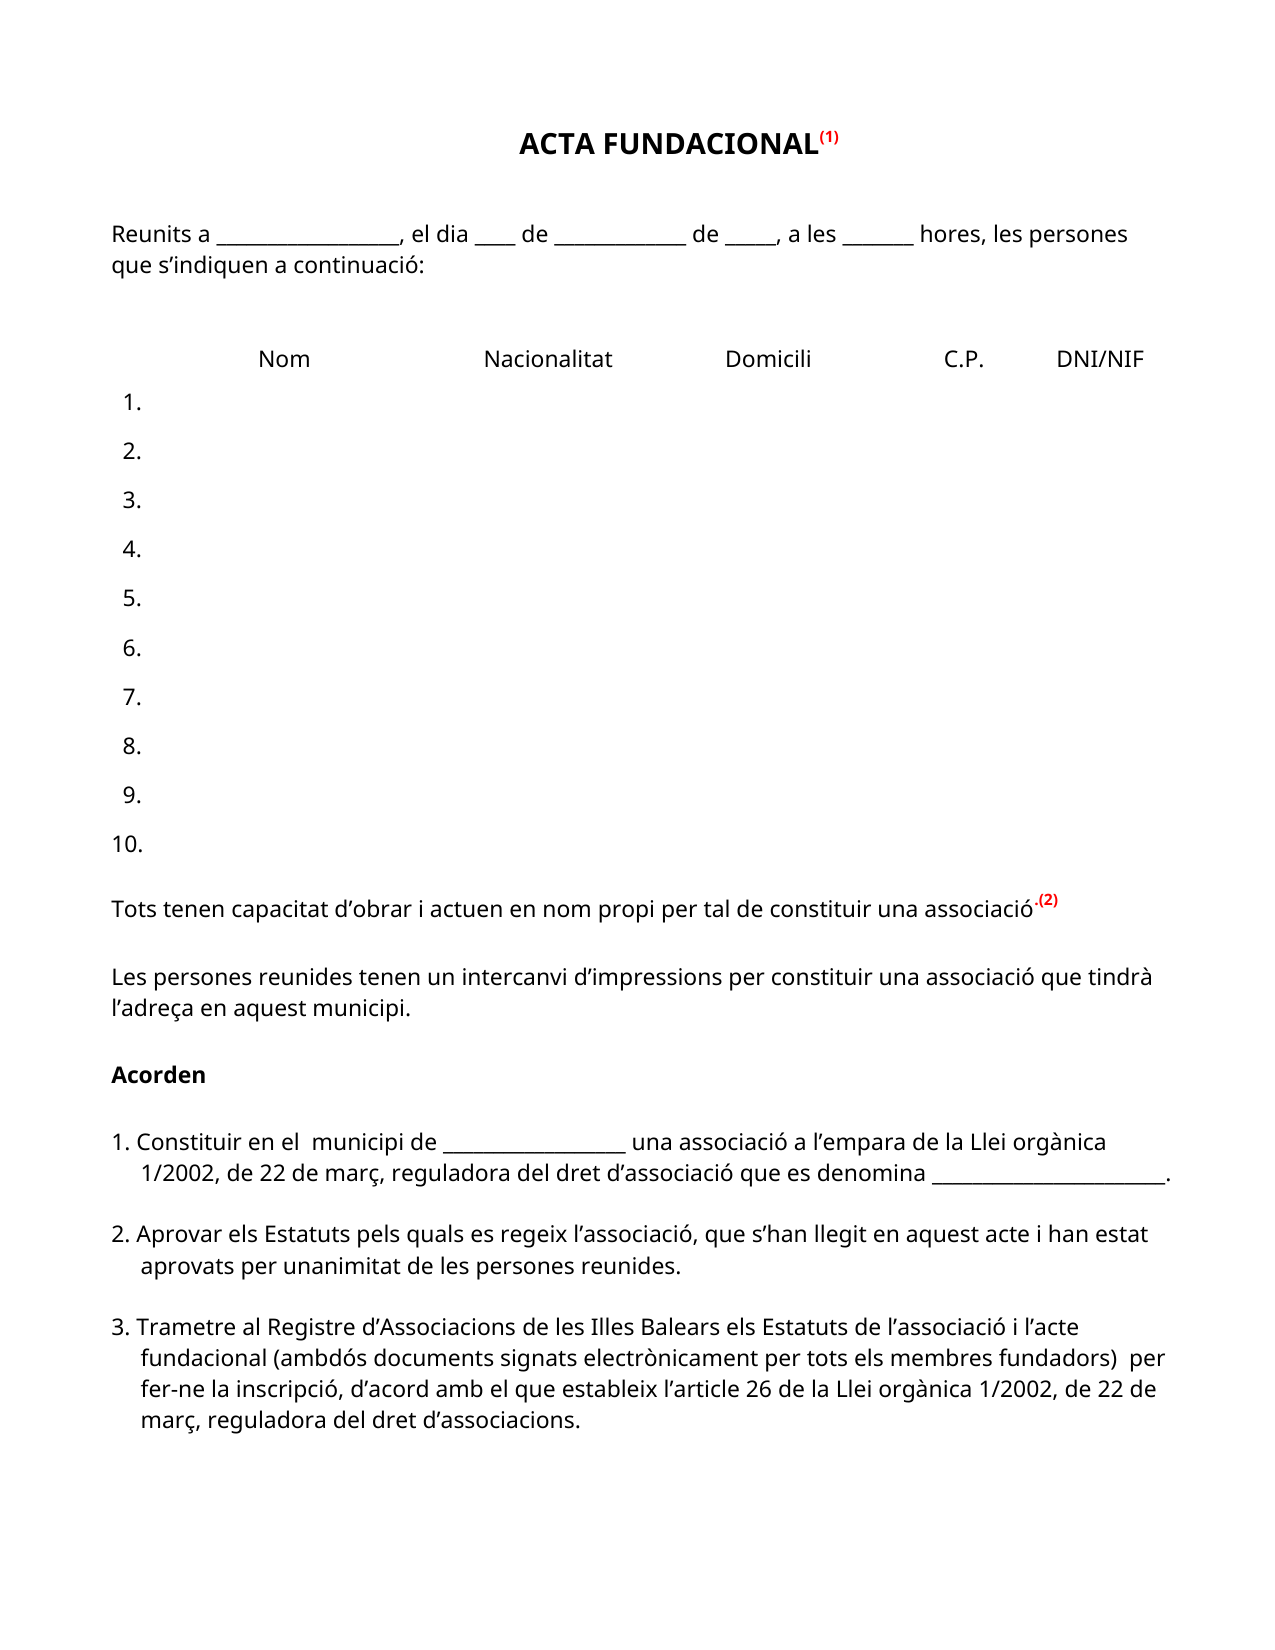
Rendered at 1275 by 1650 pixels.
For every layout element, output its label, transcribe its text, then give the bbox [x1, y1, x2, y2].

text 8. [111, 729, 1173, 761]
text 1. [111, 386, 1173, 417]
text 6. [111, 631, 1173, 663]
text Reunits a __________________, el dia ____ de _____________ de _____, a les _______ hores, les persones que s’indiquen a continuació: [111, 218, 1173, 281]
text Nom Nacionalitat Domicili C.P. DNI/NIF [111, 343, 1173, 374]
subtitle Acorden [111, 1059, 1173, 1091]
text 2. Aprovar els Estatuts pels quals es regeix l’associació, que s’han llegit en aquest acte i han estat aprovats per unanimitat de les persones reunides. [111, 1218, 1173, 1281]
text 10. [111, 828, 1173, 859]
subtitle ACTA FUNDACIONAL(1)* [148, 123, 1173, 163]
text 3. Trametre al Registre d’Associacions de les Illes Balears els Estatuts de l’associació i l’acte fundacional (ambdós documents signats electrònicament per tots els membres fundadors) per fer-ne la inscripció, d’acord amb el que estableix l’article 26 de la Llei orgànica 1/2002, de 22 de març, reguladora del dret d’associacions. [111, 1311, 1173, 1436]
text 3. [117, 484, 1173, 516]
text 4. [111, 533, 1173, 564]
text 5. [111, 582, 1173, 614]
text 2. [111, 435, 1173, 466]
text 1. Constituir en el municipi de __________________ una associació a l’empara de la Llei orgànica 1/2002, de 22 de març, reguladora del dret d’associació que es denomina _______________________. [111, 1126, 1173, 1189]
text 7. [111, 681, 1173, 712]
text Les persones reunides tenen un intercanvi d’impressions per constituir una associació que tindrà l’adreça en aquest municipi. [111, 961, 1173, 1024]
text Tots tenen capacitat d’obrar i actuen en nom propi per tal de constituir una associació.(2)* [111, 889, 1173, 926]
text 9. [111, 779, 1173, 810]
